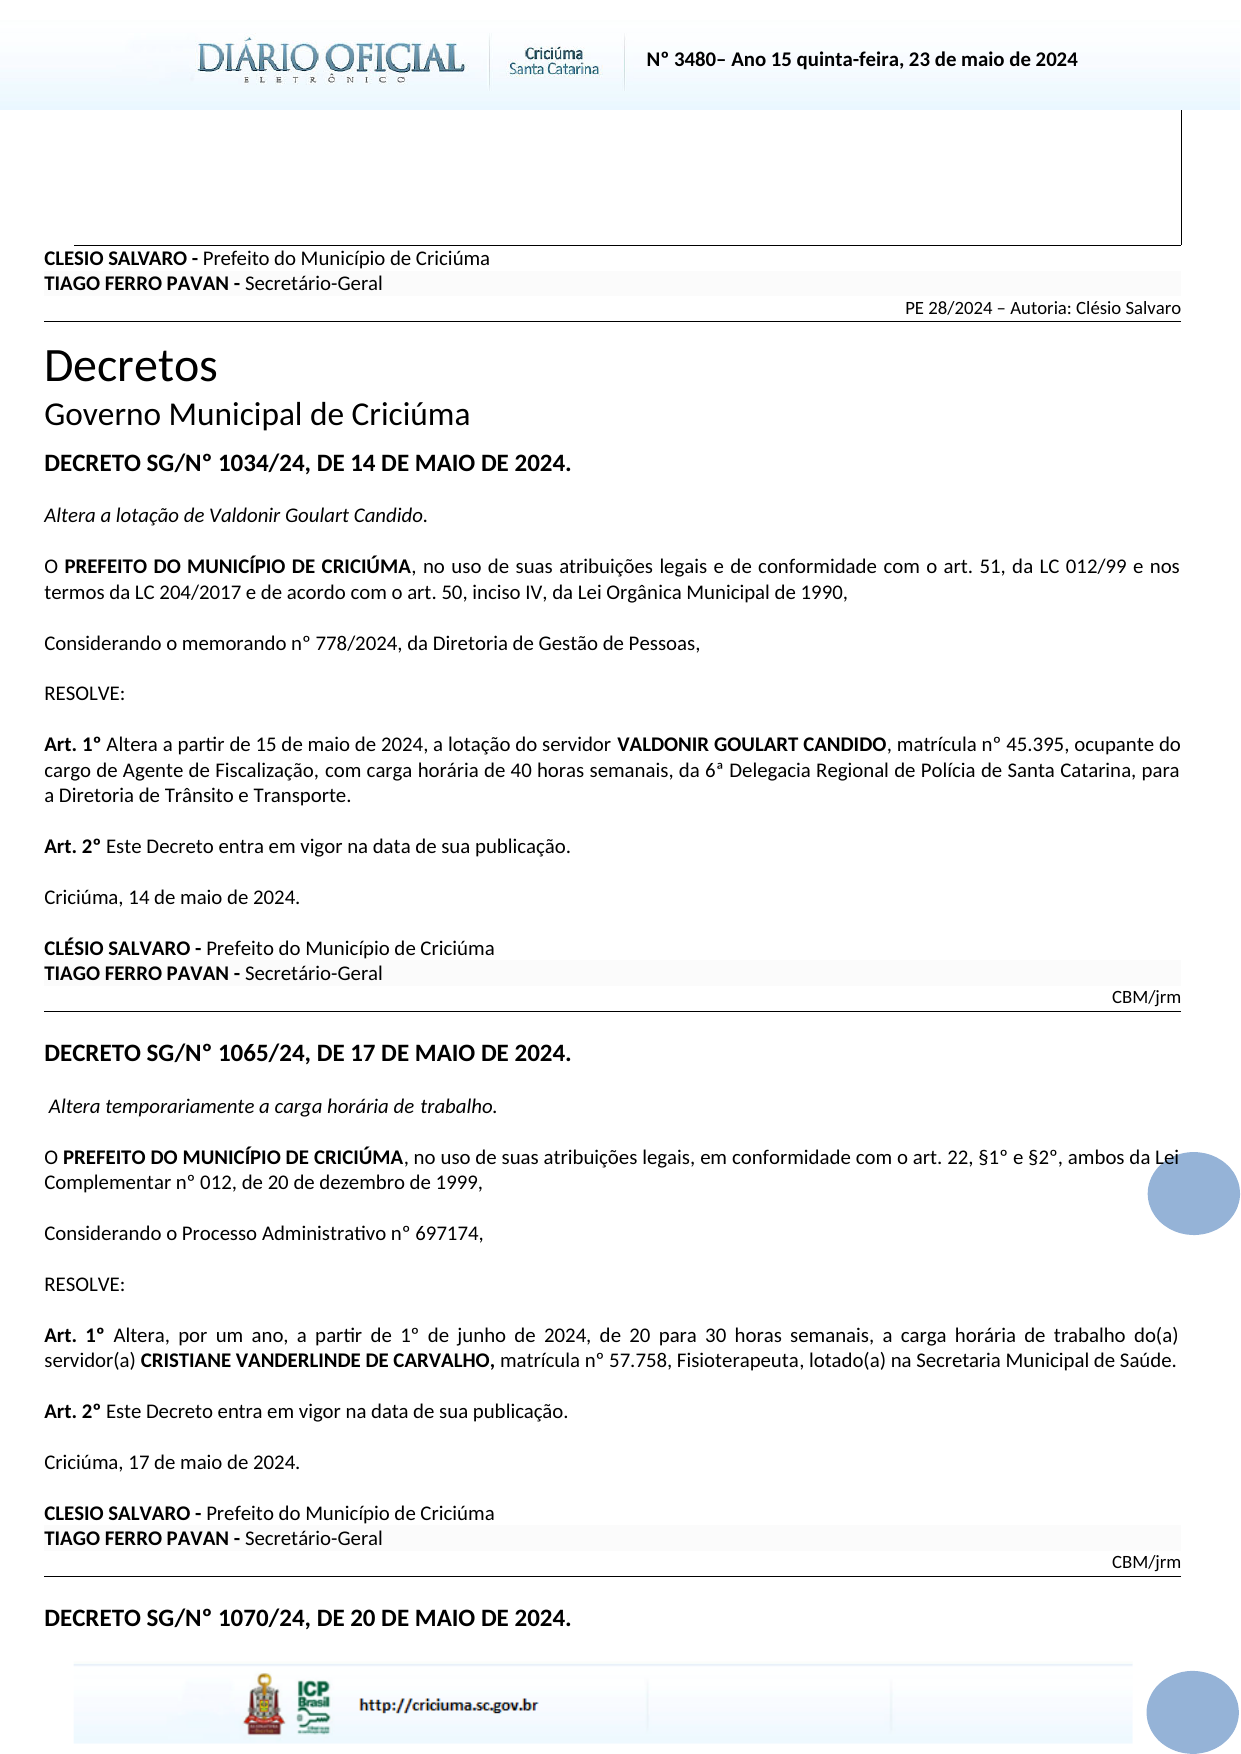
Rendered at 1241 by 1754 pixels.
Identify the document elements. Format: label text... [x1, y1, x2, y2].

text Altera a lotação de Valdonir Goulart Candido. [44, 503, 1181, 528]
text RESOLVE: [44, 681, 1181, 706]
text Art. 2º Este Decreto entra em vigor na data de sua publicação. [44, 1398, 1181, 1423]
text TIAGO FERRO PAVAN - Secretário-Geral [44, 960, 1181, 986]
text TIAGO FERRO PAVAN - Secretário-Geral [44, 271, 1181, 296]
text O PREFEITO DO MUNICÍPIO DE CRICIÚMA, no uso de suas atribuições legais, em conformidade com o art. 22, §1º e §2º, ambos da Lei Complementar nº 012, de 20 de dezembro de 1999, [44, 1144, 1181, 1195]
text DECRETO SG/Nº 1034/24, DE 14 DE MAIO DE 2024. [44, 447, 1181, 477]
text CBM/jrm [44, 1551, 1181, 1576]
text CLÉSIO SALVARO - Prefeito do Município de Criciúma [44, 935, 1181, 960]
text Art. 1º Altera, por um ano, a partir de 1º de junho de 2024, de 20 para 30 horas semanais, a carga horária de trabalho do(a) servidor(a) CRISTIANE VANDERLINDE DE CARVALHO, matrícula nº 57.758, Fisioterapeuta, lotado(a) na Secretaria Municipal de Saúde. [44, 1322, 1181, 1373]
text Art. 2º Este Decreto entra em vigor na data de sua publicação. [44, 833, 1181, 858]
text DECRETO SG/Nº 1070/24, DE 20 DE MAIO DE 2024. [44, 1602, 1181, 1632]
text CLESIO SALVARO - Prefeito do Município de Criciúma [44, 245, 1181, 271]
text Art. 1º Altera a partir de 15 de maio de 2024, a lotação do servidor VALDONIR GOULART CANDIDO, matrícula nº 45.395, ocupante do cargo de Agente de Fiscalização, com carga horária de 40 horas semanais, da 6ª Delegacia Regional de Polícia de Santa Catarina, para a Diretoria de Trânsito e Transporte. [44, 731, 1181, 808]
text O PREFEITO DO MUNICÍPIO DE CRICIÚMA, no uso de suas atribuições legais e de conformidade com o art. 51, da LC 012/99 e nos termos da LC 204/2017 e de acordo com o art. 50, inciso IV, da Lei Orgânica Municipal de 1990, [44, 553, 1181, 604]
text Considerando o memorando nº 778/2024, da Diretoria de Gestão de Pessoas, [44, 630, 1181, 655]
text PE 28/2024 – Autoria: Clésio Salvaro [44, 296, 1181, 321]
text CLESIO SALVARO - Prefeito do Município de Criciúma [44, 1500, 1181, 1525]
text Criciúma, 17 de maio de 2024. [44, 1449, 1181, 1474]
text DECRETO SG/Nº 1065/24, DE 17 DE MAIO DE 2024. [44, 1037, 1181, 1068]
text Governo Municipal de Criciúma [44, 393, 1181, 434]
text Decretos [44, 335, 1181, 393]
text Altera temporariamente a carga horária de trabalho. [44, 1093, 1181, 1118]
text Considerando o Processo Administrativo nº 697174, [44, 1220, 1181, 1246]
text TIAGO FERRO PAVAN - Secretário-Geral [44, 1525, 1181, 1551]
text CBM/jrm [44, 986, 1181, 1011]
text RESOLVE: [44, 1271, 1181, 1296]
text Criciúma, 14 de maio de 2024. [44, 884, 1181, 909]
